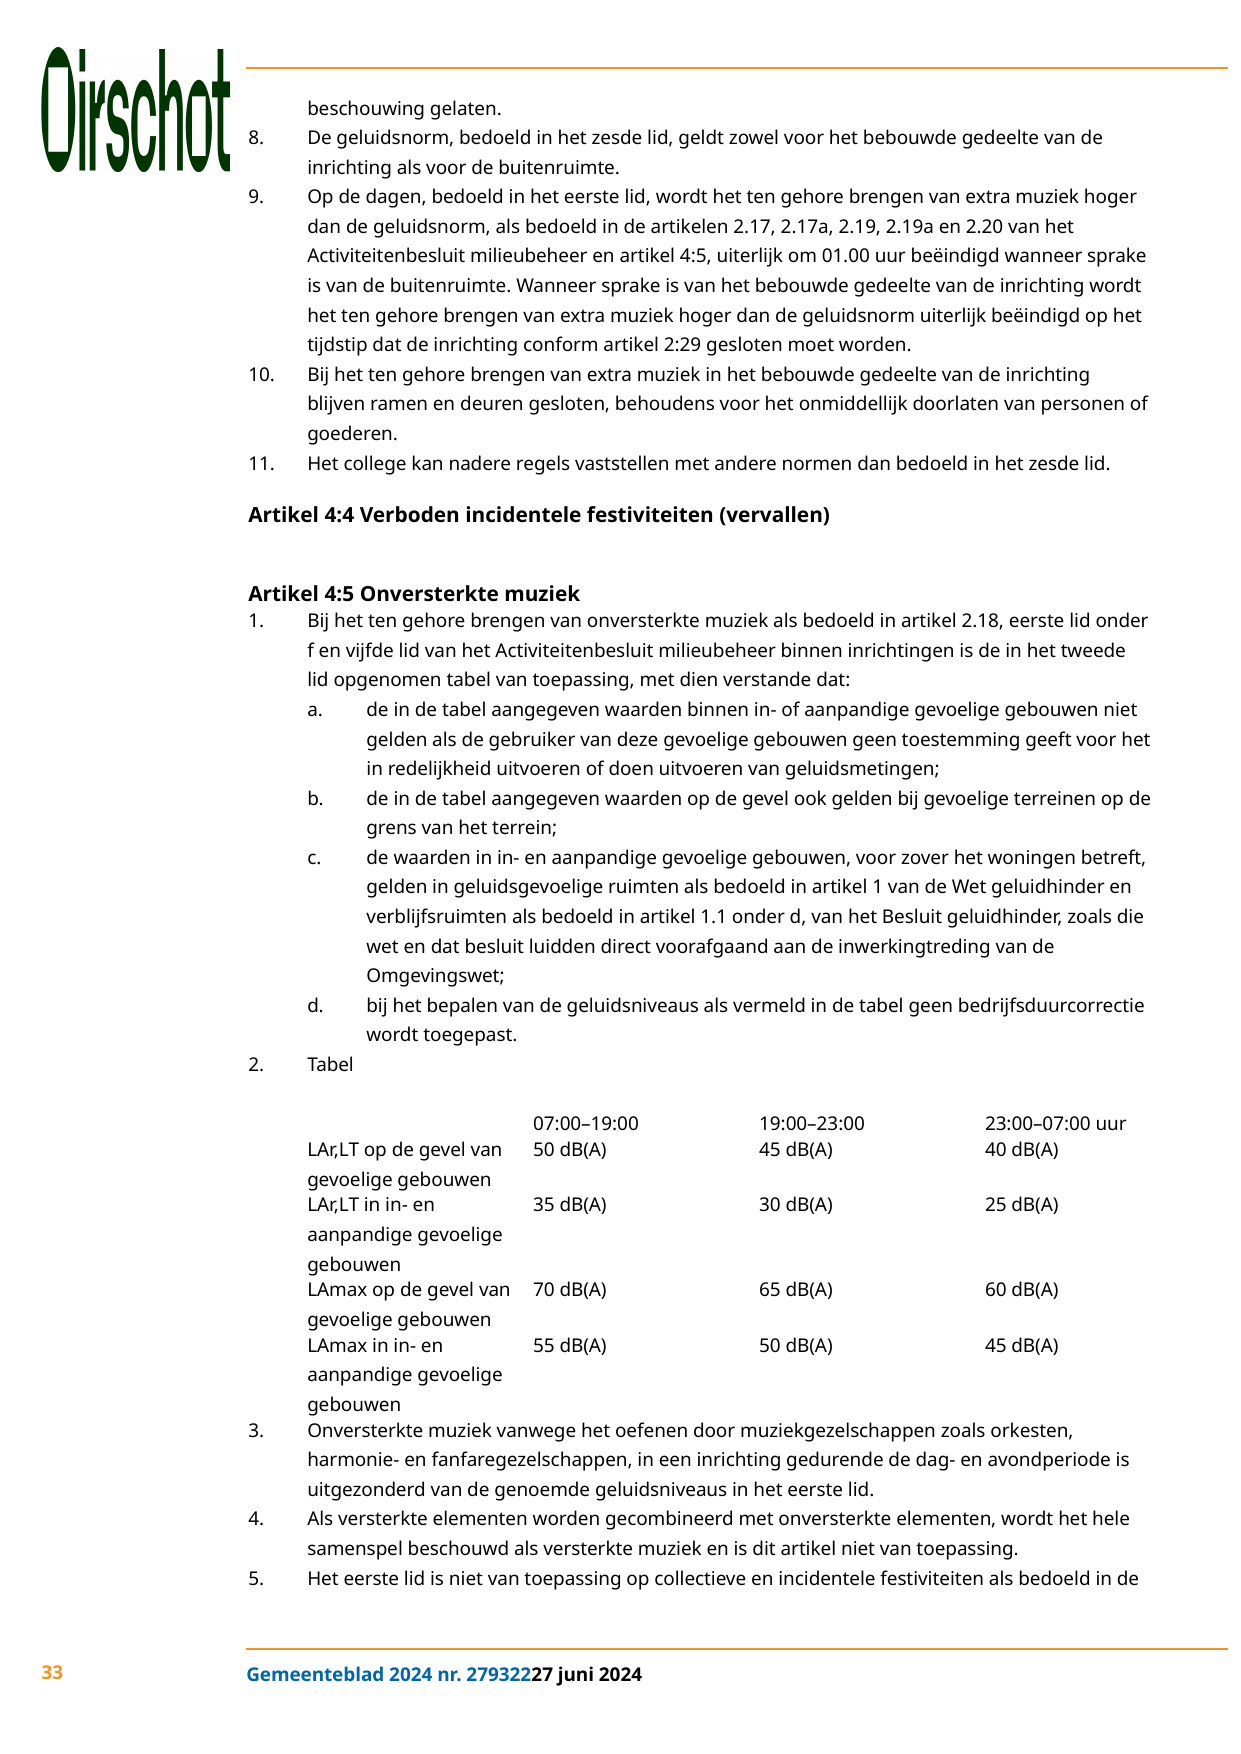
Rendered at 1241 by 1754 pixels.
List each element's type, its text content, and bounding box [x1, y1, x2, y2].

list Bij het ten gehore brengen van onversterkte muziek als bedoeld in artikel 2.18, eerste lid onder f en vijfde lid van het Activiteitenbesluit milieubeheer binnen inrichtingen is de in het tweede lid opgenomen tabel van toepassing, met dien verstande dat: [248, 607, 1152, 692]
table_cell 70 dB(A) [533, 1276, 759, 1332]
table_cell 55 dB(A) [533, 1332, 759, 1417]
table_cell 35 dB(A) [533, 1192, 759, 1276]
list de in de tabel aangegeven waarden op de gevel ook gelden bij gevoelige terreinen op de grens van het terrein; [307, 785, 1152, 840]
list Het college kan nadere regels vaststellen met andere normen dan bedoeld in het zesde lid. [248, 450, 1152, 476]
list Als versterkte elementen worden gecombineerd met onversterkte elementen, wordt het hele samenspel beschouwd als versterkte muziek en is dit artikel niet van toepassing. [248, 1506, 1152, 1561]
list beschouwing gelaten. [248, 95, 1152, 121]
table_cell 50 dB(A) [533, 1136, 759, 1192]
table_cell 30 dB(A) [759, 1192, 985, 1276]
list Het eerste lid is niet van toepassing op collectieve en incidentele festiviteiten als bedoeld in de [248, 1565, 1152, 1590]
list Bij het ten gehore brengen van extra muziek in het bebouwde gedeelte van de inrichting blijven ramen en deuren gesloten, behoudens voor het onmiddellijk doorlaten van personen of goederen. [248, 361, 1152, 446]
table_cell 60 dB(A) [985, 1276, 1211, 1332]
table_header 19:00–23:00 [759, 1111, 985, 1136]
table_cell 50 dB(A) [759, 1332, 985, 1417]
table_header 07:00–19:00 [533, 1111, 759, 1136]
table_header 23:00–07:00 uur [985, 1111, 1211, 1136]
list De geluidsnorm, bedoeld in het zesde lid, geldt zowel voor het bebouwde gedeelte van de inrichting als voor de buitenruimte. [248, 124, 1152, 180]
table_cell LAr,LT op de gevel van gevoelige gebouwen [307, 1136, 533, 1192]
list Tabel [248, 1051, 1152, 1077]
list bij het bepalen van de geluidsniveaus als vermeld in de tabel geen bedrijfsduurcorrectie wordt toegepast. [307, 992, 1152, 1047]
table_cell 25 dB(A) [985, 1192, 1211, 1276]
table_cell 40 dB(A) [985, 1136, 1211, 1192]
table_cell LAr,LT in in- en aanpandige gevoelige gebouwen [307, 1192, 533, 1276]
list Onversterkte muziek vanwege het oefenen door muziekgezelschappen zoals orkesten, harmonie- en fanfaregezelschappen, in een inrichting gedurende de dag- en avondperiode is uitgezonderd van de genoemde geluidsniveaus in het eerste lid. [248, 1417, 1152, 1502]
table_cell 45 dB(A) [985, 1332, 1211, 1417]
table_cell LAmax op de gevel van gevoelige gebouwen [307, 1276, 533, 1332]
list de in de tabel aangegeven waarden binnen in- of aanpandige gevoelige gebouwen niet gelden als de gebruiker van deze gevoelige gebouwen geen toestemming geeft voor het in redelijkheid uitvoeren of doen uitvoeren van geluidsmetingen; [307, 696, 1152, 781]
picture [41, 47, 231, 172]
text Artikel 4:4 Verboden incidentele festiviteiten (vervallen) [248, 500, 1152, 529]
table_header [307, 1111, 533, 1136]
table_cell 65 dB(A) [759, 1276, 985, 1332]
list de waarden in in- en aanpandige gevoelige gebouwen, voor zover het woningen betreft, gelden in geluidsgevoelige ruimten als bedoeld in artikel 1 van de Wet geluidhinder en verblijfsruimten als bedoeld in artikel 1.1 onder d, van het Besluit geluidhinder, zoals die wet en dat besluit luidden direct voorafgaand aan de inwerkingtreding van de Omgevingswet; [307, 844, 1152, 988]
table_cell LAmax in in- en aanpandige gevoelige gebouwen [307, 1332, 533, 1417]
table_cell 45 dB(A) [759, 1136, 985, 1192]
list Op de dagen, bedoeld in het eerste lid, wordt het ten gehore brengen van extra muziek hoger dan de geluidsnorm, als bedoeld in de artikelen 2.17, 2.17a, 2.19, 2.19a en 2.20 van het Activiteitenbesluit milieubeheer en artikel 4:5, uiterlijk om 01.00 uur beëindigd wanneer sprake is van de buitenruimte. Wanneer sprake is van het bebouwde gedeelte van de inrichting wordt het ten gehore brengen van extra muziek hoger dan de geluidsnorm uiterlijk beëindigd op het tijdstip dat de inrichting conform artikel 2:29 gesloten moet worden. [248, 183, 1152, 357]
text Artikel 4:5 Onversterkte muziek [248, 579, 1152, 607]
